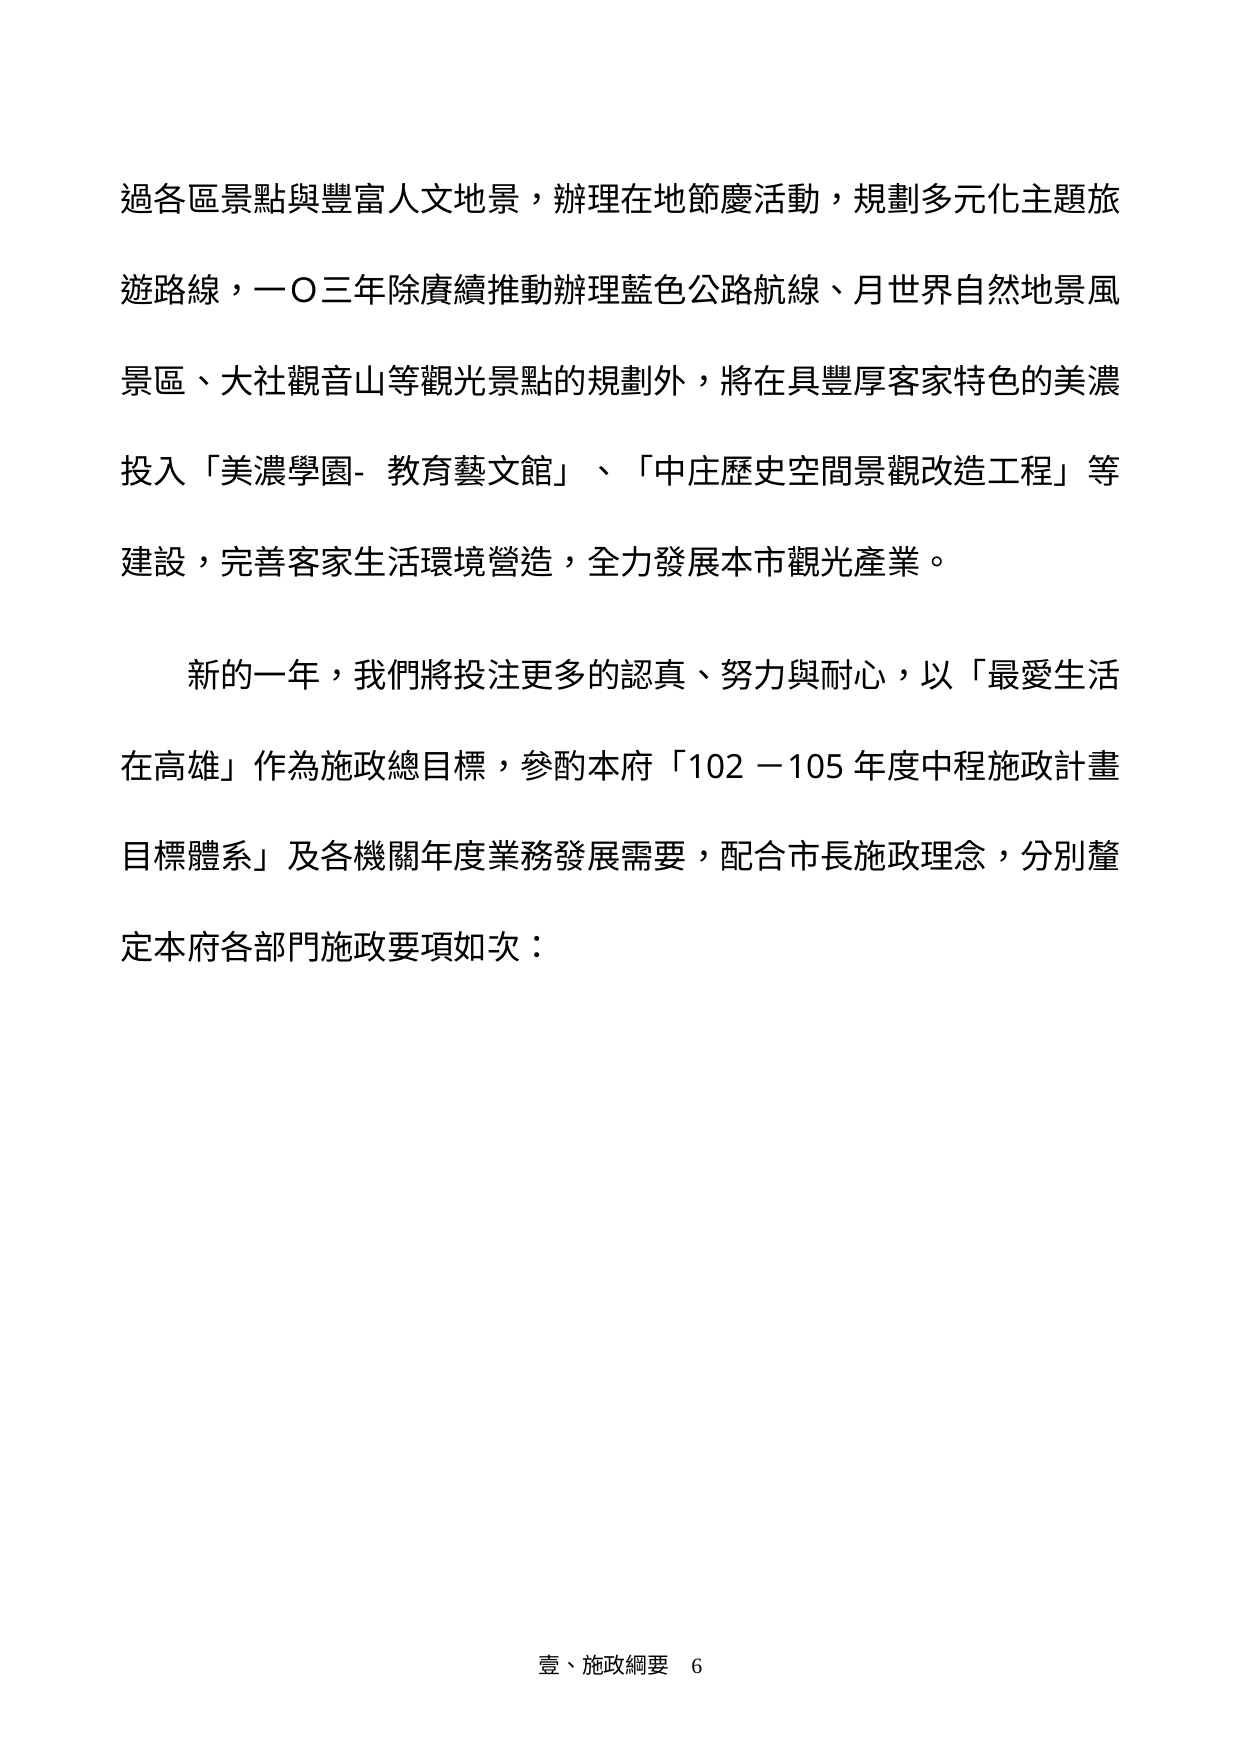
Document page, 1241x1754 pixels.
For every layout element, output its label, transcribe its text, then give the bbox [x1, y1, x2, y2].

text 過各區景點與豐富人文地景，辦理在地節慶活動，規劃多元化主題旅遊路線，一Ｏ三年除賡續推動辦理藍色公路航線、月世界自然地景風景區、大社觀音山等觀光景點的規劃外，將在具豐厚客家特色的美濃投入「美濃學園-教育藝文館」、「中庄歷史空間景觀改造工程」等建設，完善客家生活環境營造，全力發展本市觀光產業。 [120, 152, 1120, 605]
text 新的一年，我們將投注更多的認真、努力與耐心，以「最愛生活在高雄」作為施政總目標，參酌本府「102－105年度中程施政計畫目標體系」及各機關年度業務發展需要，配合市長施政理念，分別釐定本府各部門施政要項如次： [120, 628, 1120, 990]
